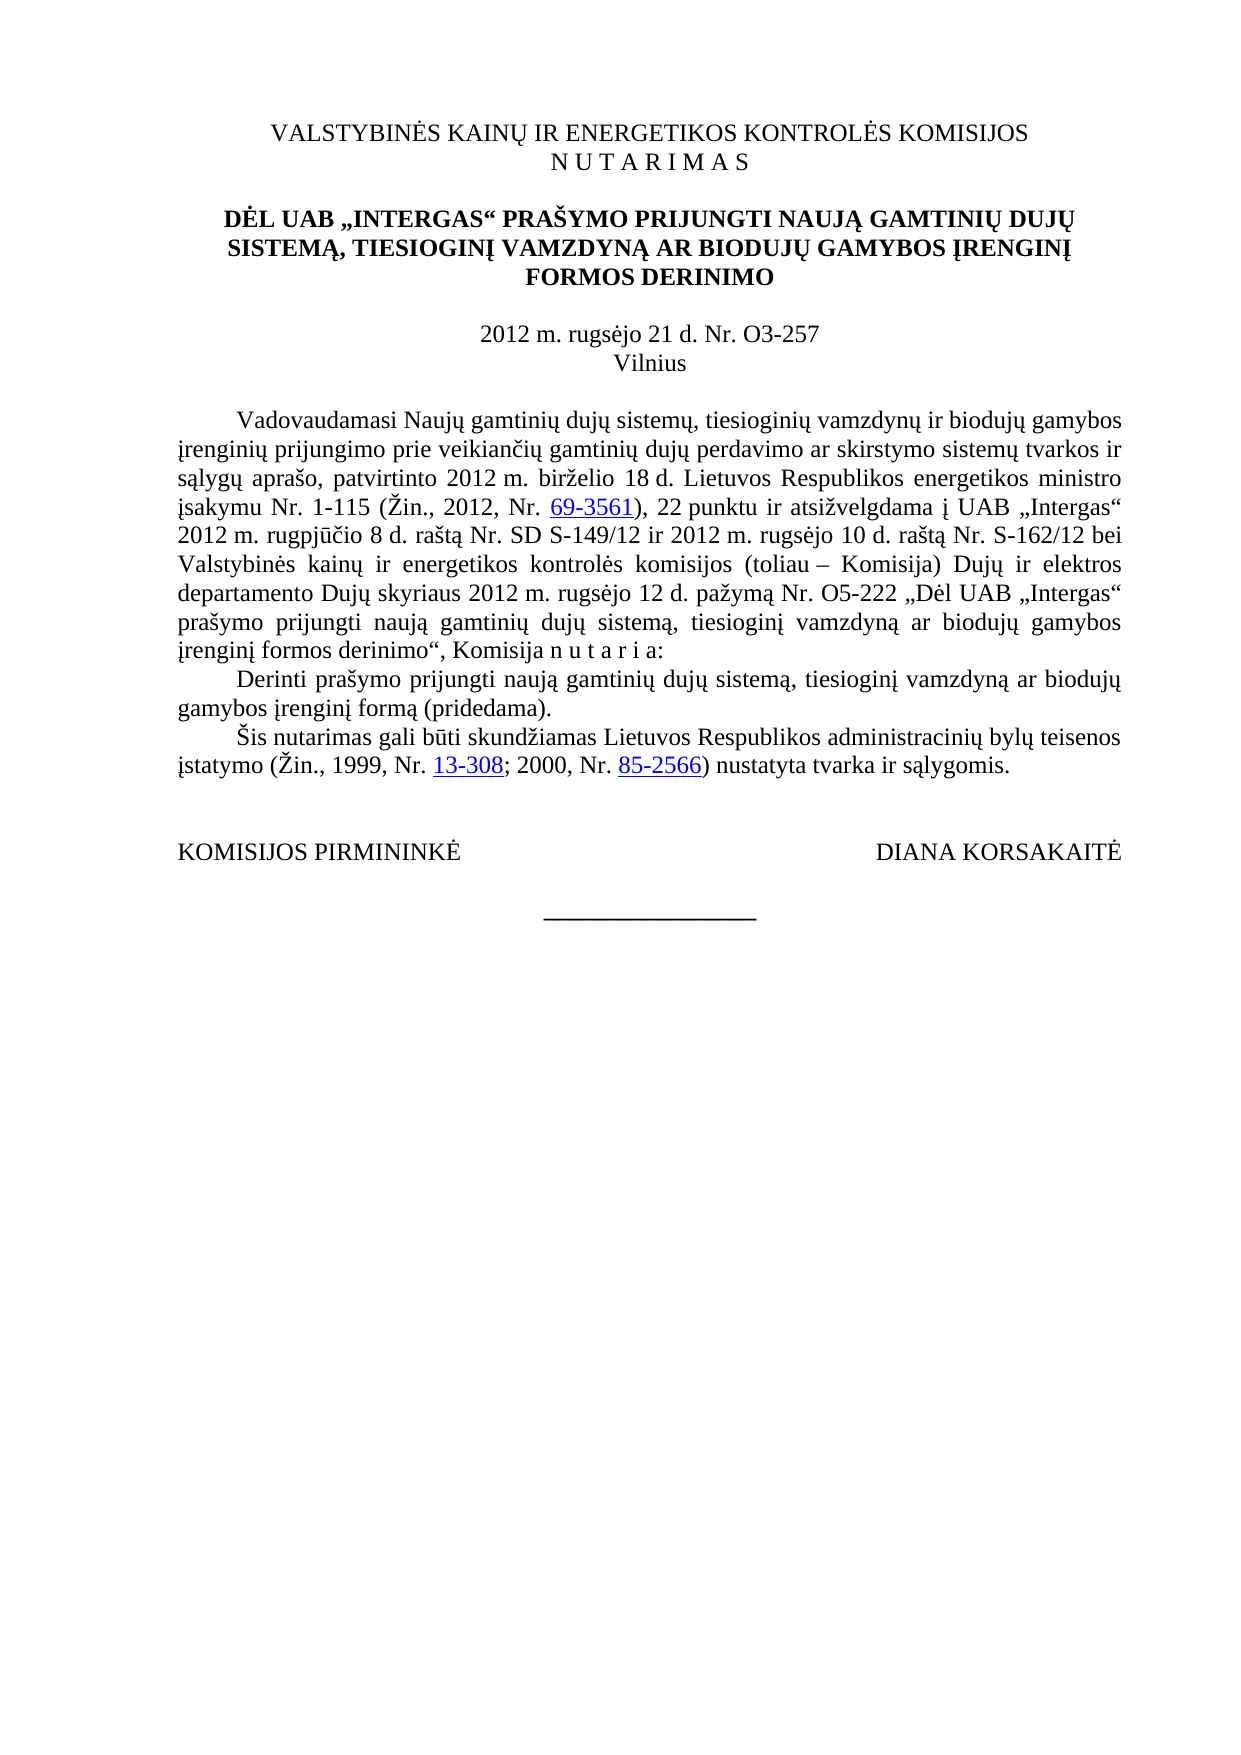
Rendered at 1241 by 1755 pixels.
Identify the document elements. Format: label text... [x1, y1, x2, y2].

text Šis nutarimas gali būti skundžiamas Lietuvos Respublikos administracinių bylų teisenos įstatymo (Žin., 1999, Nr. 13-308; 2000, Nr. 85-2566) nustatyta tvarka ir sąlygomis. [177, 722, 1122, 779]
text DĖL UAB „INTERGAS“ PRAŠYMO PRIJUNGTI NAUJĄ GAMTINIŲ DUJŲ SISTEMĄ, TIESIOGINĮ VAMZDYNĄ AR BIODUJŲ GAMYBOS ĮRENGINĮ FORMOS DERINIMO [177, 204, 1122, 291]
text 2012 m. rugsėjo 21 d. Nr. O3-257 [177, 319, 1122, 348]
text Vadovaudamasi Naujų gamtinių dujų sistemų, tiesioginių vamzdynų ir biodujų gamybos įrenginių prijungimo prie veikiančių gamtinių dujų perdavimo ar skirstymo sistemų tvarkos ir sąlygų aprašo, patvirtinto 2012 m. birželio 18 d. Lietuvos Respublikos energetikos ministro įsakymu Nr. 1-115 (Žin., 2012, Nr. 69-3561), 22 punktu ir atsižvelgdama į UAB „Intergas“ 2012 m. rugpjūčio 8 d. raštą Nr. SD S-149/12 ir 2012 m. rugsėjo 10 d. raštą Nr. S-162/12 bei Valstybinės kainų ir energetikos kontrolės komisijos (toliau – Komisija) Dujų ir elektros departamento Dujų skyriaus 2012 m. rugsėjo 12 d. pažymą Nr. O5-222 „Dėl UAB „Intergas“ prašymo prijungti naują gamtinių dujų sistemą, tiesioginį vamzdyną ar biodujų gamybos įrenginį formos derinimo“, Komisija n u t a r i a: [177, 406, 1122, 664]
text Derinti prašymo prijungti naują gamtinių dujų sistemą, tiesioginį vamzdyną ar biodujų gamybos įrenginį formą (pridedama). [177, 664, 1122, 722]
text Komisijos pirmininkė Diana Korsakaitė [177, 837, 1122, 866]
text N u t a r i m a s [177, 147, 1122, 176]
text _________________ [177, 894, 1122, 923]
text VALSTYBINĖS KAINŲ IR ENERGETIKOS KONTROLĖS KOMISIJOS [177, 118, 1122, 147]
text Vilnius [177, 348, 1122, 377]
